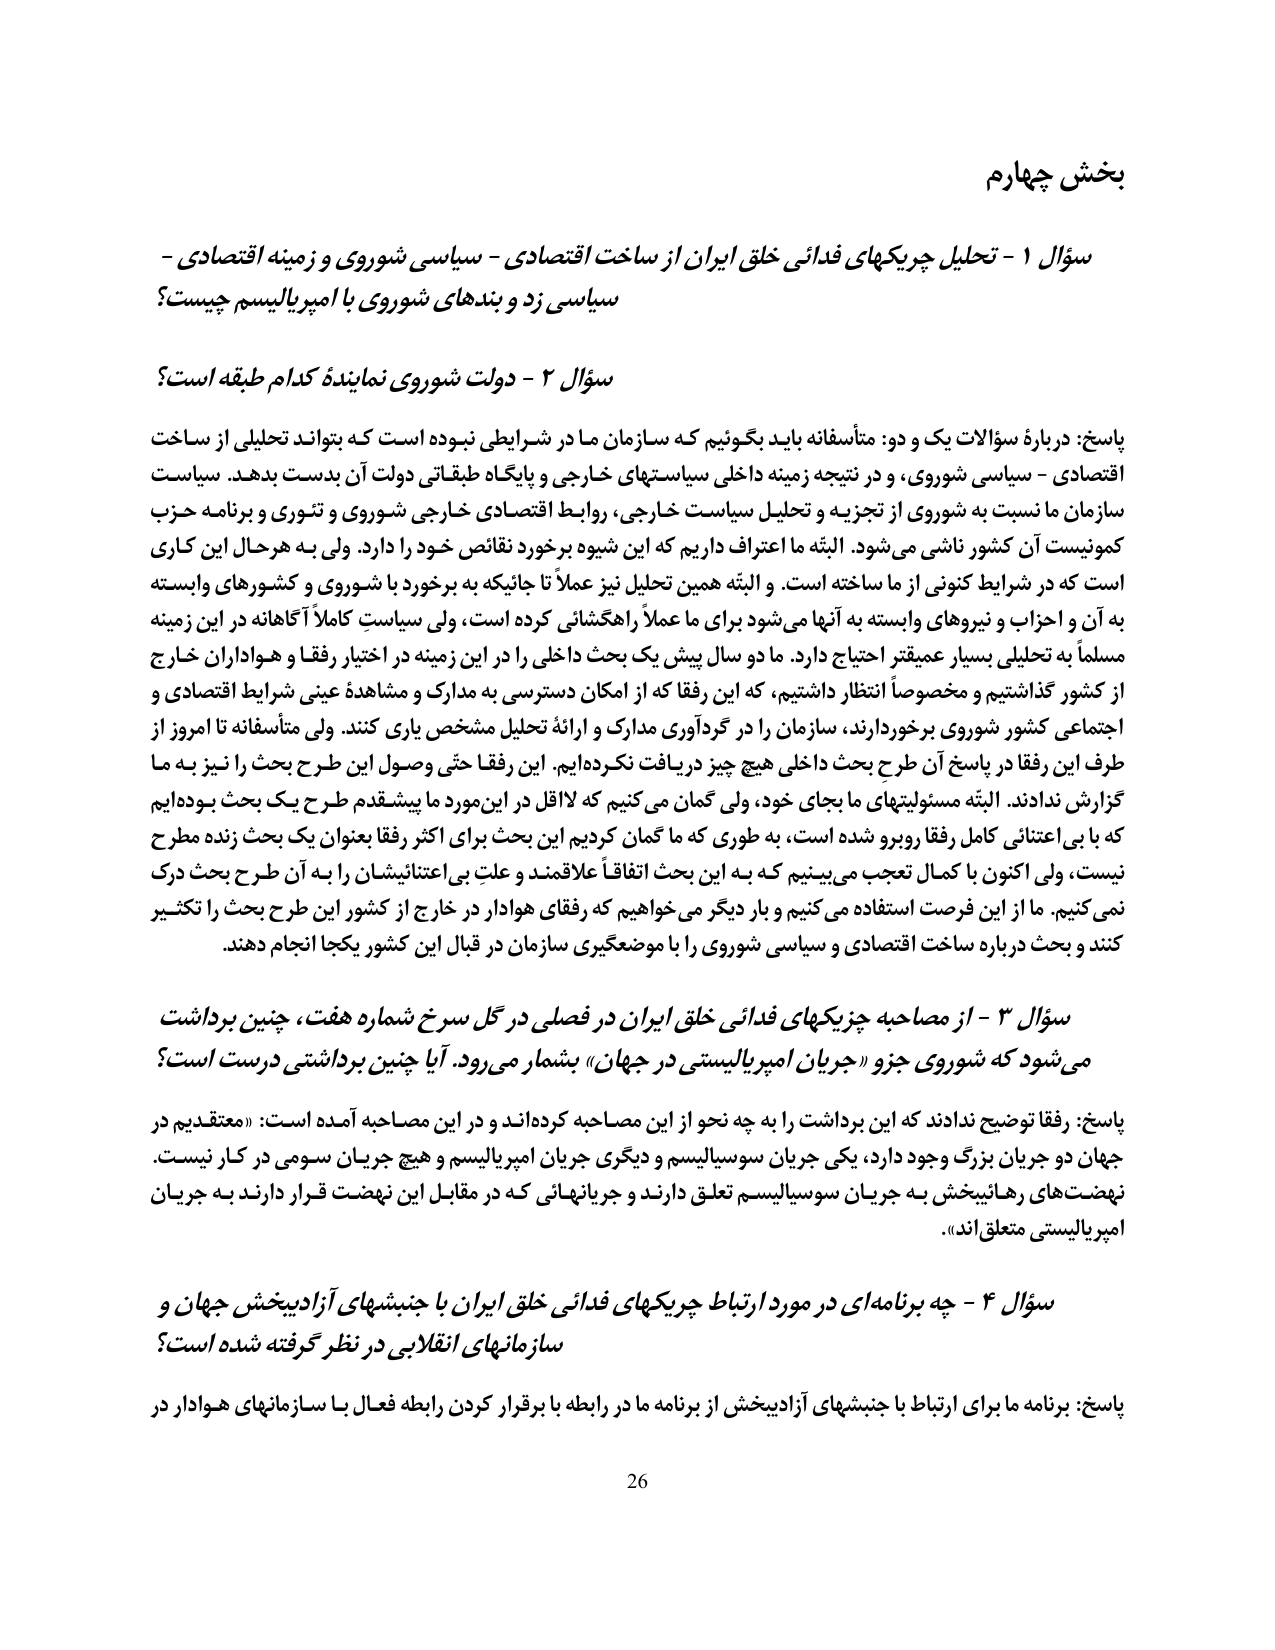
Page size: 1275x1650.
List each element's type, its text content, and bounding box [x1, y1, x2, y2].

text پاسخ: رفقا توضیح ندادند که این برداشت را به چه نحو از این مصاحبه کرده‌اند و در این مصاحبه آمده است: «معتقدیم در جهان دو جریان بزرگ وجود دارد، یکی جریان سوسیالیسم و دیگری جریان امپریالیسم و هیچ جریان سومی در کار نیست. نهضت‌های رهائیبخش به جریان سوسیالیسم تعلق دارند و جریانهائی که در مقابل این نهضت قرار دارند به جریان امپریالیستی متعلق‌اند». [150, 1103, 1125, 1247]
subtitle بخش چهارم [150, 150, 1125, 198]
subtitle سؤال ۳ - از مصاحبه چزیکهای فدائی خلق ایران در فصلی در گل سرخ شماره هفت، چنین برداشت می‌شود که شوروی جزو «جریان امپریالیستی در جهان» بشمار می‌رود. آیا چنین برداشتی درست است؟ [150, 997, 1125, 1081]
subtitle سؤال ۴ - چه برنامه‌ای در مورد ارتباط چریکهای فدائی خلق ایران با جنبشهای آزادیبخش جهان و سازمانهای انقلابی در نظر گرفته شده است؟ [150, 1281, 1125, 1366]
text پاسخ: برنامه ما برای ارتباط با جنبشهای آزادیبخش از برنامه ما در رابطه با برقرار کردن رابطه فعال با سازمانهای هوادار در خارج از کشور جدا نیست. ما تصمیم داریم که پس از مستقر کردن مسؤول سازمان در خارج از کشور و با کمک رفقای هوادار در کشورهای مختلف، برنامه منظمی را در رابطه با سازمانهای آزادیبخش و احزاب و سازمانهای مترقی کشورهای مختلف طرح‌ریزی کنیم. البتّه همانطور که گفتیم این کار بدون کمک فعال شما رفقا میسر نیست. پیشنهادات و امکاناتی که شما در این زمینه دارید برای طرح برنامه مقدماتی به ما کمک بسیار خواهد کرد و اگر آنها را برای ما ارسال کنید مایه قدردانی خواهد بود. در حال حاضر تماسهای ما با نهضتهای آزادیبخش پراکنده، مقطعی و بی‌برنامه است. ولی امیدواریم که مثلاً یکسال دیگر نیز همین حرف را تکرار نکینم. [150, 1387, 1125, 1423]
text پاسخ: دربارۀ سؤالات یک و دو: متأسفانه باید بگوئیم که سازمان ما در شرایطی نبوده است که بتواند تحلیلی از ساخت اقتصادی - سیاسی شوروی، و در نتیجه زمینه داخلی سیاستهای خارجی و پایگاه طبقاتی دولت آن بدست بدهد. سیاست سازمان ما نسبت به شوروی از تجزیه و تحلیل سیاست خارجی، روابط اقتصادی خارجی شوروی و تئوری و برنامه حزب کمونیست آن کشور ناشی می‌شود. البتّه ما اعتراف داریم که این شیوه برخورد نقائص خود را دارد. ولی به هرحال این کاری است که در شرایط کنونی از ما ساخته است. و البتّه همین تحلیل نیز عملاً تا جائیکه به برخورد با شوروی و کشورهای وابسته به آن و احزاب و نیروهای وابسته به آنها می‌شود برای ما عملاً راهگشائی کرده است، ولی سیاست‌ِ کاملاً آگاهانه در این زمینه مسلماً به تحلیلی بسیار عمیقتر احتیاج دارد. ما دو سال پیش یک بحث داخلی را در این زمینه در اختیار رفقا و هواداران خارج از کشور گذاشتیم و مخصوصاً انتظار داشتیم، که این رفقا که از امکان دسترسی به مدارک و مشاهدۀ عینی شرایط اقتصادی و اجتماعی کشور شوروی برخوردارند، سازمان را در گردآوری مدارک و ارائۀ تحلیل مشخص یاری کنند. ولی متأسفانه تا امروز از طرف این رفقا در پاسخ آن طرح‌ِ بحث داخلی هیچ چیز دریافت نکرده‌ایم. این رفقا حتّی وصول این طرح بحث را نیز به ما گزارش ندادند. البتّه مسئولیتهای ما بجای خود، ولی گمان می‌کنیم که لااقل در این‌مورد ما پیشقدم طرح یک بحث بوده‌ایم که با بی‌اعتنائی کامل رفقا روبرو شده است، به طوری که ما گمان کردیم این بحث برای اکثر رفقا بعنوان یک بحث زنده مطرح نیست، ولی اکنون با کمال تعجب می‌بینیم که به این بحث اتفاقاً علاقمند و علتِ بی‌اعتنائیشان را به آن طرح بحث درک نمی‌کنیم. ما از این فرصت استفاده می‌کنیم و بار دیگر می‌خواهیم که رفقای هوادار در خارج از کشور این طرح بحث را تکثیر کنند و بحث درباره ساخت اقتصادی و سیاسی شوروی را با موضعگیری سازمان در قبال این کشور یکجا انجام دهند. [150, 421, 1125, 963]
subtitle سؤال ۱ - تحلیل چریکهای فدائی خلق ایران از ساخت اقتصادی - سیاسی شوروی و زمینه اقتصادی - سیاسی زد و بندهای شوروی با امپریالیسم چیست؟ [150, 236, 1125, 320]
subtitle سؤال ۲ - دولت شوروی نمایندۀ کدام طبقه است؟ [150, 358, 1125, 400]
